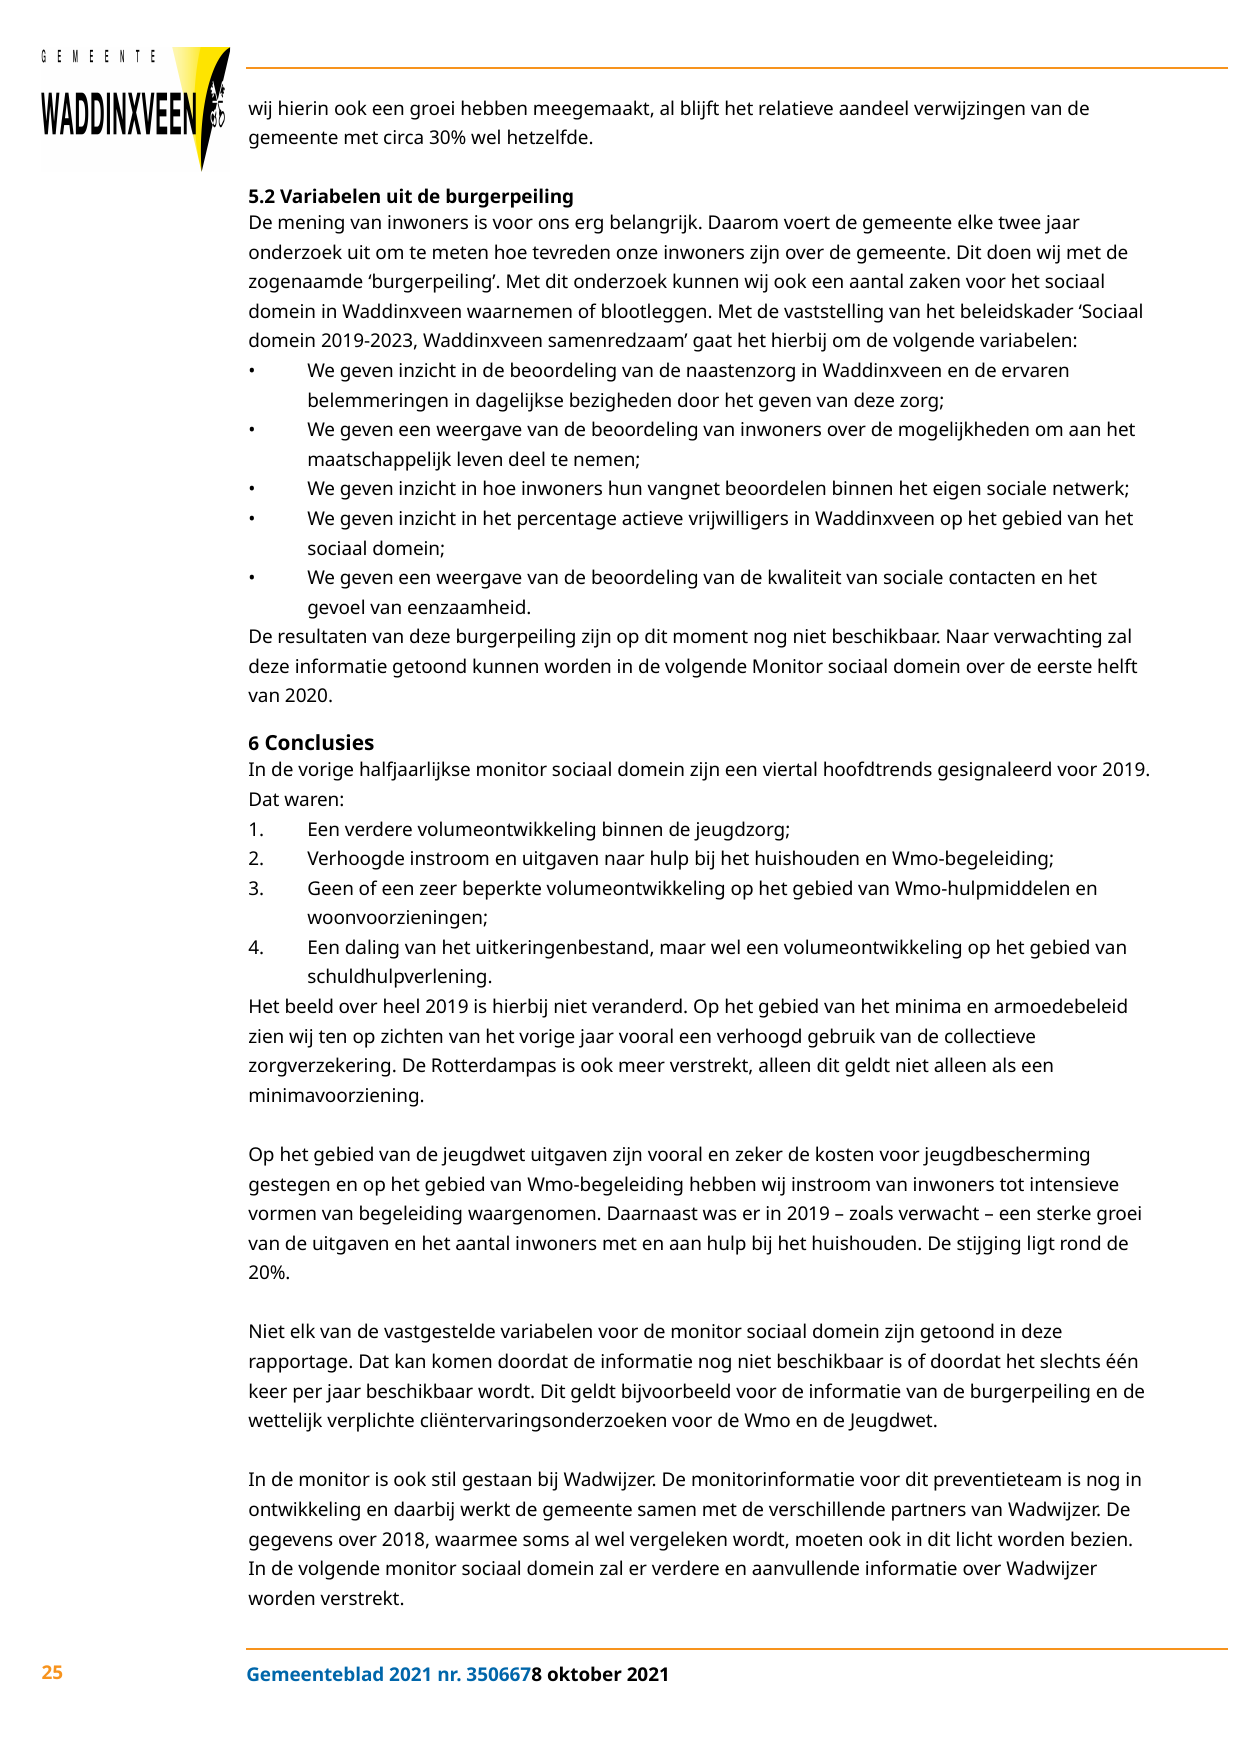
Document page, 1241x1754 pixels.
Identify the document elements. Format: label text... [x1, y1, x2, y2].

text Het beeld over heel 2019 is hierbij niet veranderd. Op het gebied van het minima en armoedebeleid zien wij ten op zichten van het vorige jaar vooral een verhoogd gebruik van de collectieve zorgverzekering. De Rotterdampas is ook meer verstrekt, alleen dit geldt niet alleen als een minimavoorziening. [248, 993, 1152, 1108]
text De mening van inwoners is voor ons erg belangrijk. Daarom voert de gemeente elke twee jaar onderzoek uit om te meten hoe tevreden onze inwoners zijn over de gemeente. Dit doen wij met de zogenaamde ‘burgerpeiling’. Met dit onderzoek kunnen wij ook een aantal zaken voor het sociaal domein in Waddinxveen waarnemen of blootleggen. Met de vaststelling van het beleidskader ‘Sociaal domein 2019-2023, Waddinxveen samenredzaam’ gaat het hierbij om de volgende variabelen: [248, 209, 1152, 353]
list Verhoogde instroom en uitgaven naar hulp bij het huishouden en Wmo-begeleiding; [248, 845, 1152, 871]
list We geven inzicht in hoe inwoners hun vangnet beoordelen binnen het eigen sociale netwerk; [248, 476, 1152, 501]
list We geven inzicht in de beoordeling van de naastenzorg in Waddinxveen en de ervaren belemmeringen in dagelijkse bezigheden door het geven van deze zorg; [248, 357, 1152, 412]
text De resultaten van deze burgerpeiling zijn op dit moment nog niet beschikbaar. Naar verwachting zal deze informatie getoond kunnen worden in de volgende Monitor sociaal domein over de eerste helft van 2020. [248, 623, 1152, 708]
text In de monitor is ook stil gestaan bij Wadwijzer. De monitorinformatie voor dit preventieteam is nog in ontwikkeling en daarbij werkt de gemeente samen met de verschillende partners van Wadwijzer. De gegevens over 2018, waarmee soms al wel vergeleken wordt, moeten ook in dit licht worden bezien. In de volgende monitor sociaal domein zal er verdere en aanvullende informatie over Wadwijzer worden verstrekt. [248, 1467, 1152, 1611]
list Een verdere volumeontwikkeling binnen de jeugdzorg; [248, 816, 1152, 842]
list Een daling van het uitkeringenbestand, maar wel een volumeontwikkeling op het gebied van schuldhulpverlening. [248, 934, 1152, 989]
text wij hierin ook een groei hebben meegemaakt, al blijft het relatieve aandeel verwijzingen van de gemeente met circa 30% wel hetzelfde. [248, 95, 1152, 150]
list We geven een weergave van de beoordeling van inwoners over de mogelijkheden om aan het maatschappelijk leven deel te nemen; [248, 416, 1152, 472]
text 5.2 Variabelen uit de burgerpeiling [248, 183, 1152, 209]
list We geven inzicht in het percentage actieve vrijwilligers in Waddinxveen op het gebied van het sociaal domein; [248, 505, 1152, 560]
list We geven een weergave van de beoordeling van de kwaliteit van sociale contacten en het gevoel van eenzaamheid. [248, 564, 1152, 619]
text Niet elk van de vastgestelde variabelen voor de monitor sociaal domein zijn getoond in deze rapportage. Dat kan komen doordat de informatie nog niet beschikbaar is of doordat het slechts één keer per jaar beschikbaar wordt. Dit geldt bijvoorbeeld voor de informatie van de burgerpeiling en de wettelijk verplichte cliëntervaringsonderzoeken voor de Wmo en de Jeugdwet. [248, 1319, 1152, 1433]
picture [41, 47, 231, 172]
text In de vorige halfjaarlijkse monitor sociaal domein zijn een viertal hoofdtrends gesignaleerd voor 2019. Dat waren: [248, 757, 1152, 812]
text Op het gebied van de jeugdwet uitgaven zijn vooral en zeker de kosten voor jeugdbescherming gestegen en op het gebied van Wmo-begeleiding hebben wij instroom van inwoners tot intensieve vormen van begeleiding waargenomen. Daarnaast was er in 2019 – zoals verwacht – een sterke groei van de uitgaven en het aantal inwoners met en aan hulp bij het huishouden. De stijging ligt rond de 20%. [248, 1141, 1152, 1285]
text 6 Conclusies [248, 728, 1152, 757]
list Geen of een zeer beperkte volumeontwikkeling op het gebied van Wmo-hulpmiddelen en woonvoorzieningen; [248, 875, 1152, 930]
